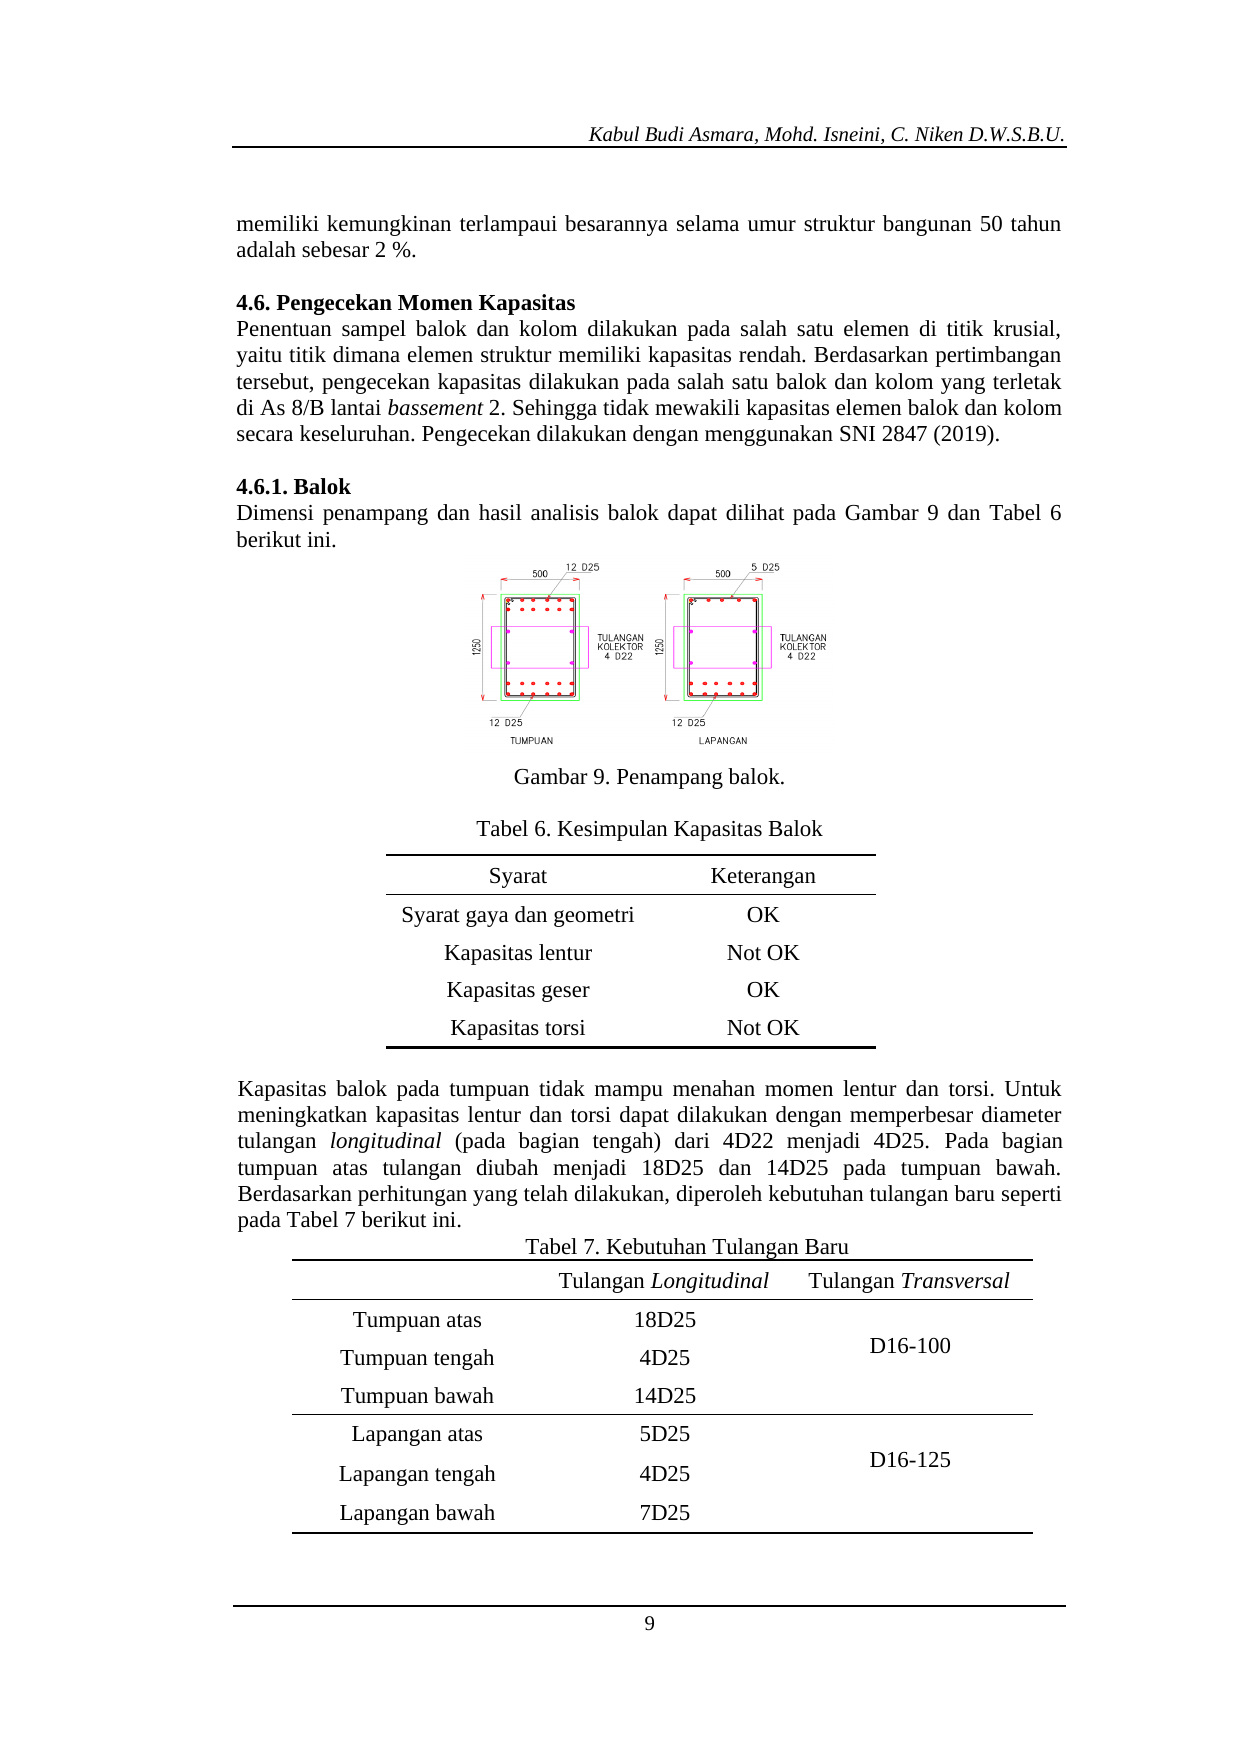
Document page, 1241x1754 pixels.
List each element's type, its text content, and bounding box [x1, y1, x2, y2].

table_cell Tumpuan atas [292, 1300, 542, 1338]
table_cell Lapangan tengah [292, 1452, 542, 1492]
table_cell D16-125 [788, 1415, 1033, 1532]
table_header Tulangan Longitudinal [542, 1261, 787, 1299]
table_header Syarat [386, 856, 650, 894]
list Kapasitas balok pada tumpuan tidak mampu menahan momen lentur dan torsi. Untuk meningkatkan kapasitas lentur dan torsi dapat dilakukan dengan memperbesar diameter tulangan longitudinal (pada bagian tengah) dari 4D22 menjadi 4D25. Pada bagian tumpuan atas tulangan diubah menjadi 18D25 dan 14D25 pada tumpuan bawah. Berdasarkan perhitungan yang telah dilakukan, diperoleh kebutuhan tulangan baru seperti pada Tabel 7 berikut ini. [237, 1075, 1063, 1233]
table_cell 4D25 [542, 1338, 787, 1376]
table_cell Kapasitas lentur [386, 933, 650, 971]
table_cell 14D25 [542, 1376, 787, 1414]
table_cell OK [650, 971, 876, 1008]
table_cell Not OK [650, 933, 876, 971]
table_cell 7D25 [542, 1492, 787, 1532]
table_cell OK [650, 895, 876, 933]
text Tabel 6. Kesimpulan Kapasitas Balok [236, 789, 1063, 842]
table_cell Kapasitas torsi [386, 1009, 650, 1046]
text Gambar 9. Penampang balok. [236, 763, 1063, 789]
table_cell Tumpuan tengah [292, 1338, 542, 1376]
text 4.6.1. Balok [236, 473, 1063, 499]
table_header Keterangan [650, 856, 876, 894]
text Penentuan sampel balok dan kolom dilakukan pada salah satu elemen di titik krusial, yaitu titik dimana elemen struktur memiliki kapasitas rendah. Berdasarkan pertimbangan tersebut, pengecekan kapasitas dilakukan pada salah satu balok dan kolom yang terletak di As 8/B lantai bassement 2. Sehingga tidak mewakili kapasitas elemen balok dan kolom secara keseluruhan. Pengecekan dilakukan dengan menggunakan SNI 2847 (2019). [236, 315, 1063, 447]
picture [464, 552, 836, 753]
text Dimensi penampang dan hasil analisis balok dapat dilihat pada Gambar 9 dan Tabel 6 berikut ini. [236, 499, 1063, 552]
table_header [292, 1261, 542, 1299]
table_cell 4D25 [542, 1452, 787, 1492]
table_cell Syarat gaya dan geometri [386, 895, 650, 933]
text memiliki kemungkinan terlampaui besarannya selama umur struktur bangunan 50 tahun adalah sebesar 2 %. [236, 209, 1063, 262]
table_cell 18D25 [542, 1300, 787, 1338]
table_cell Lapangan atas [292, 1415, 542, 1452]
table_cell D16-100 [788, 1300, 1033, 1414]
text 4.6. Pengecekan Momen Kapasitas [236, 289, 1063, 315]
table_header Tulangan Transversal [788, 1261, 1033, 1299]
table_cell Lapangan bawah [292, 1492, 542, 1532]
table_cell 5D25 [542, 1415, 787, 1452]
list Tabel 7. Kebutuhan Tulangan Baru [311, 1233, 1063, 1259]
table_cell Not OK [650, 1009, 876, 1046]
table_cell Kapasitas geser [386, 971, 650, 1008]
table_cell Tumpuan bawah [292, 1376, 542, 1414]
